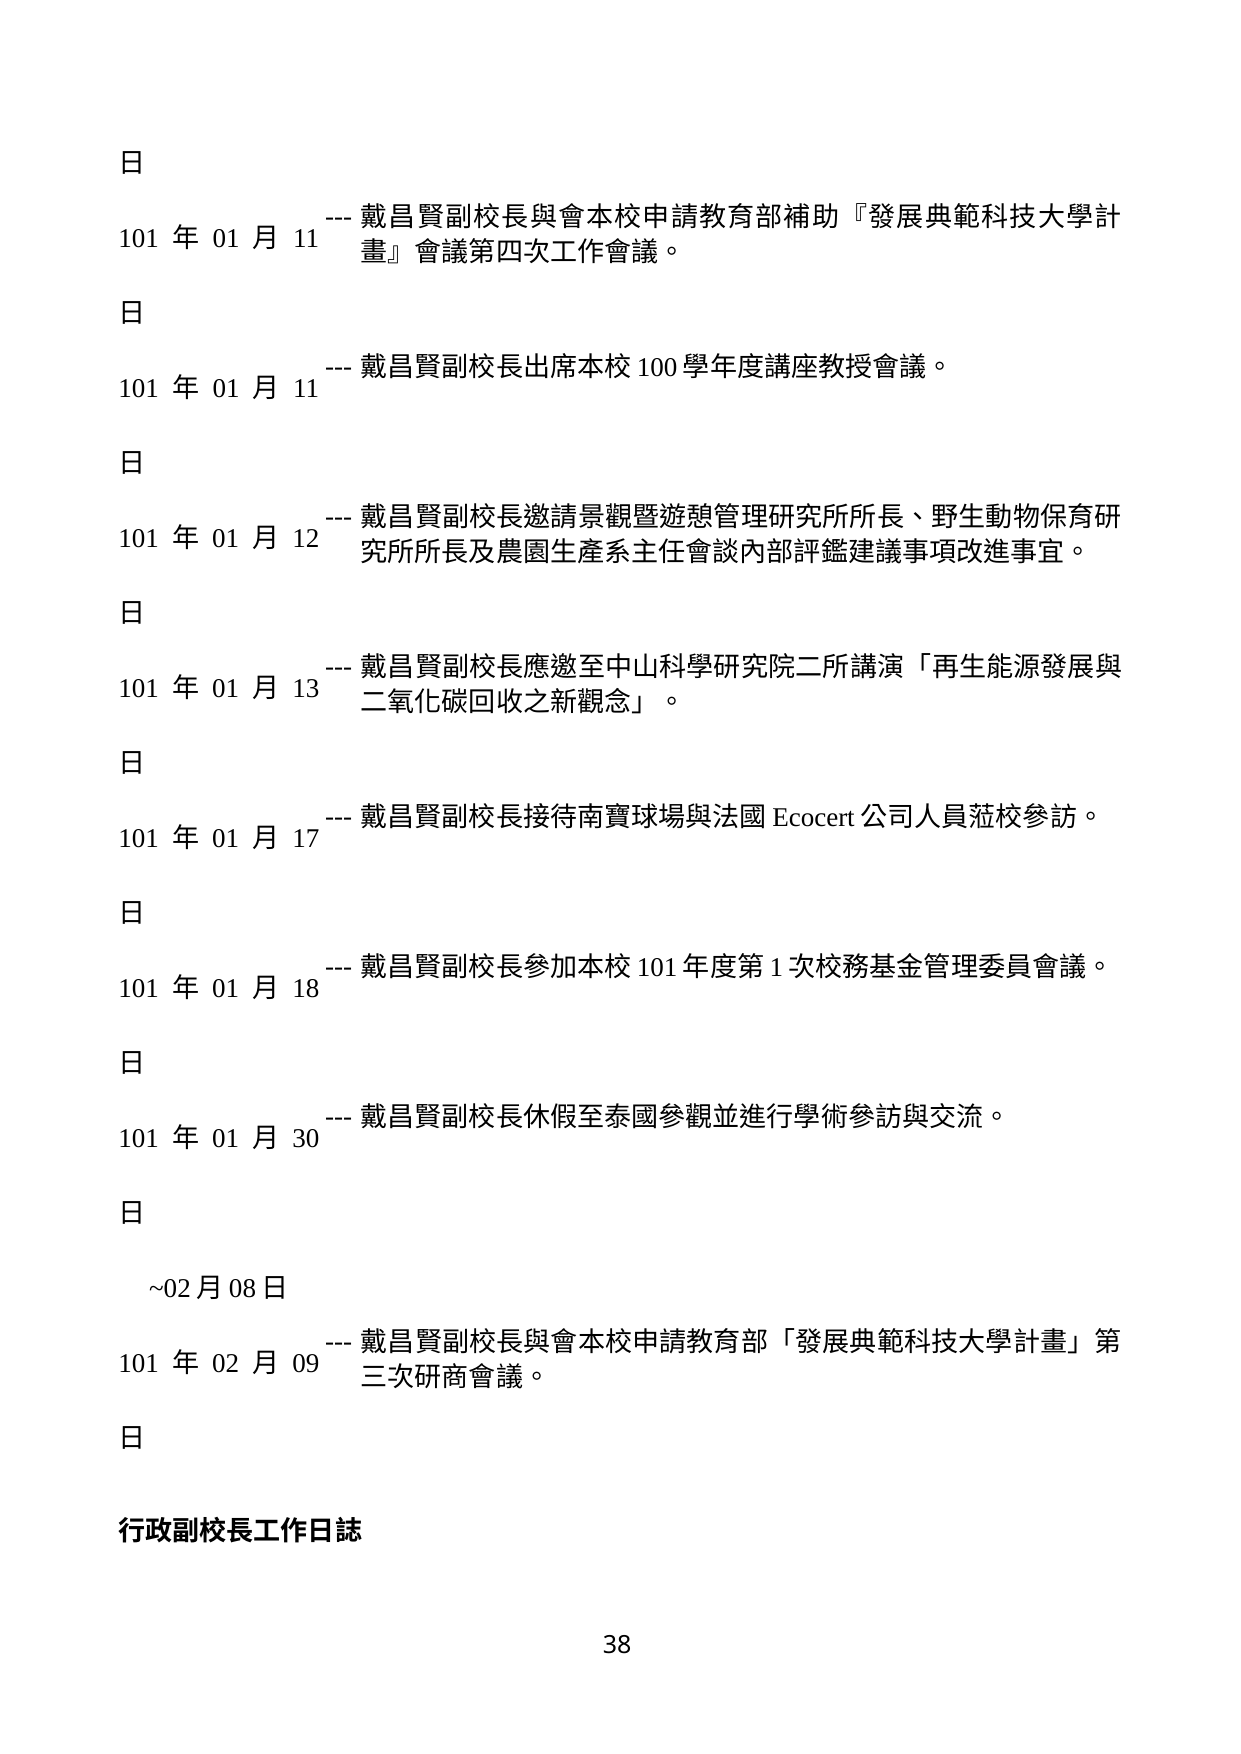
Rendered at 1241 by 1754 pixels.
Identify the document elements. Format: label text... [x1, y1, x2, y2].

table_cell 戴昌賢副校長與會本校申請教育部「發展典範科技大學計畫」第三次研商會議。 [358, 1323, 1125, 1473]
table_cell 戴昌賢副校長應邀至中山科學研究院二所講演「再生能源發展與二氧化碳回收之新觀念」。 [358, 648, 1125, 798]
table_cell --- [322, 648, 357, 798]
table_cell --- [322, 348, 357, 498]
table_cell 戴昌賢副校長出席本校100學年度講座教授會議。 [358, 348, 1125, 498]
table_cell 101年02月09日 [115, 1323, 322, 1473]
table_cell --- [322, 1323, 357, 1473]
table_cell --- [322, 498, 357, 648]
table_cell 日 [115, 123, 322, 198]
table_cell 戴昌賢副校長休假至泰國參觀並進行學術參訪與交流。 [358, 1098, 1125, 1323]
table_cell --- [322, 123, 357, 198]
table_cell --- [322, 1098, 357, 1323]
table_cell 101年01月30日 ~02月08日 [115, 1098, 322, 1323]
table_cell [358, 123, 1125, 198]
table_cell 戴昌賢副校長邀請景觀暨遊憩管理研究所所長、野生動物保育研究所所長及農園生產系主任會談內部評鑑建議事項改進事宜。 [358, 498, 1125, 648]
table_cell 戴昌賢副校長與會本校申請教育部補助『發展典範科技大學計畫』會議第四次工作會議。 [358, 198, 1125, 348]
table_cell 戴昌賢副校長接待南寶球場與法國Ecocert公司人員蒞校參訪。 [358, 798, 1125, 948]
table_cell 101年01月18日 [115, 948, 322, 1098]
table_cell 101年01月11日 [115, 198, 322, 348]
table_cell 101年01月11日 [115, 348, 322, 498]
table_cell --- [322, 948, 357, 1098]
table_cell 戴昌賢副校長參加本校101年度第1次校務基金管理委員會議。 [358, 948, 1125, 1098]
table_cell 101年01月13日 [115, 648, 322, 798]
table_cell 行政副校長工作日誌 [115, 1473, 1125, 1567]
table_cell --- [322, 198, 357, 348]
table_cell --- [322, 798, 357, 948]
table_cell 101年01月12日 [115, 498, 322, 648]
table_cell 101年01月17日 [115, 798, 322, 948]
